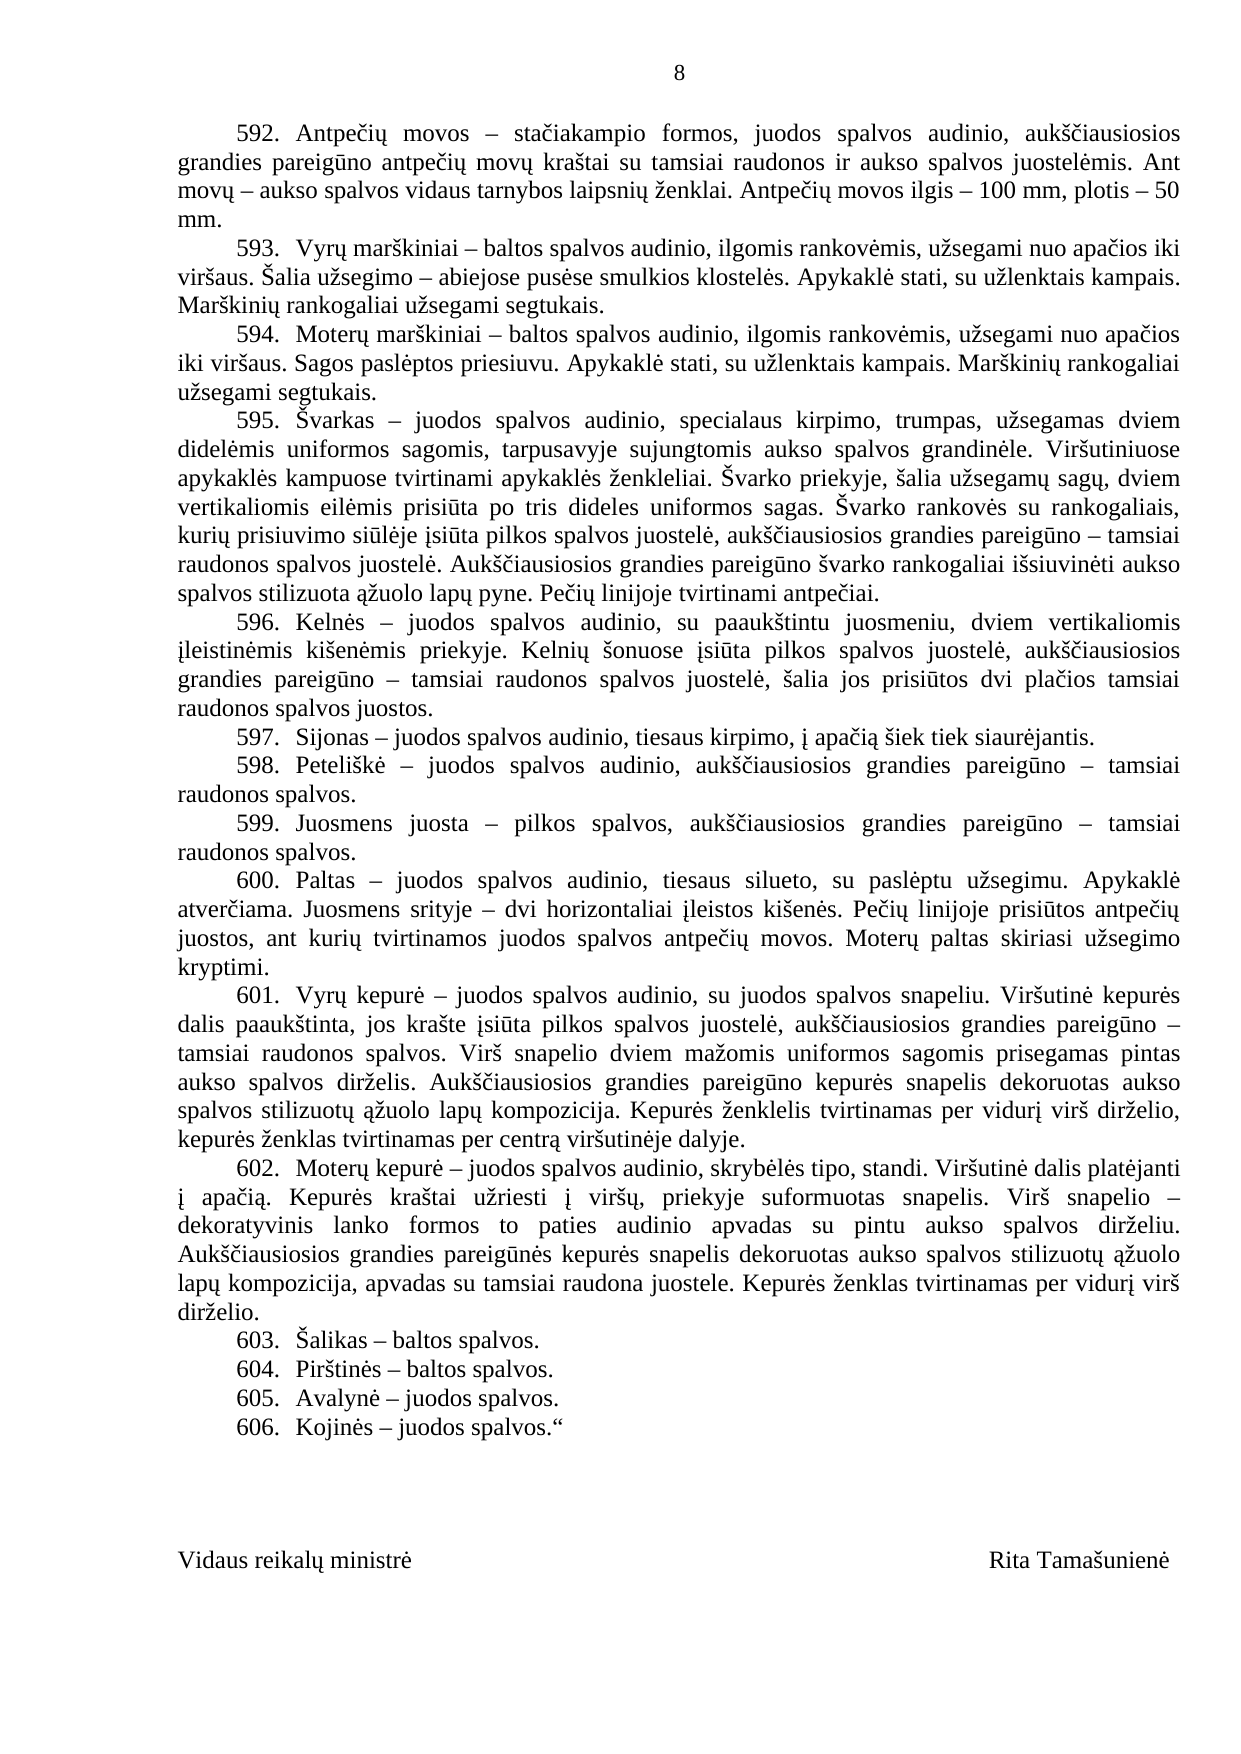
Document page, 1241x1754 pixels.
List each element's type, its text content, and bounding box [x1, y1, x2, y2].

text 599. Juosmens juosta – pilkos spalvos, aukščiausiosios grandies pareigūno – tamsiai raudonos spalvos. [177, 808, 1181, 866]
text 604. Pirštinės – baltos spalvos. [177, 1354, 1181, 1383]
text 598. Peteliškė – juodos spalvos audinio, aukščiausiosios grandies pareigūno – tamsiai raudonos spalvos. [177, 751, 1181, 808]
text 595. Švarkas – juodos spalvos audinio, specialaus kirpimo, trumpas, užsegamas dviem didelėmis uniformos sagomis, tarpusavyje sujungtomis aukso spalvos grandinėle. Viršutiniuose apykaklės kampuose tvirtinami apykaklės ženkleliai. Švarko priekyje, šalia užsegamų sagų, dviem vertikaliomis eilėmis prisiūta po tris dideles uniformos sagas. Švarko rankovės su rankogaliais, kurių prisiuvimo siūlėje įsiūta pilkos spalvos juostelė, aukščiausiosios grandies pareigūno – tamsiai raudonos spalvos juostelė. Aukščiausiosios grandies pareigūno švarko rankogaliai išsiuvinėti aukso spalvos stilizuota ąžuolo lapų pyne. Pečių linijoje tvirtinami antpečiai. [177, 406, 1181, 607]
text 593. Vyrų marškiniai – baltos spalvos audinio, ilgomis rankovėmis, užsegami nuo apačios iki viršaus. Šalia užsegimo – abiejose pusėse smulkios klostelės. Apykaklė stati, su užlenktais kampais. Marškinių rankogaliai užsegami segtukais. [177, 233, 1181, 319]
text 602. Moterų kepurė – juodos spalvos audinio, skrybėlės tipo, standi. Viršutinė dalis platėjanti į apačią. Kepurės kraštai užriesti į viršų, priekyje suformuotas snapelis. Virš snapelio – dekoratyvinis lanko formos to paties audinio apvadas su pintu aukso spalvos dirželiu. Aukščiausiosios grandies pareigūnės kepurės snapelis dekoruotas aukso spalvos stilizuotų ąžuolo lapų kompozicija, apvadas su tamsiai raudona juostele. Kepurės ženklas tvirtinamas per vidurį virš dirželio. [177, 1153, 1181, 1326]
text 592. Antpečių movos – stačiakampio formos, juodos spalvos audinio, aukščiausiosios grandies pareigūno antpečių movų kraštai su tamsiai raudonos ir aukso spalvos juostelėmis. Ant movų – aukso spalvos vidaus tarnybos laipsnių ženklai. Antpečių movos ilgis – 100 mm, plotis – 50 mm. [177, 118, 1181, 233]
text 594. Moterų marškiniai – baltos spalvos audinio, ilgomis rankovėmis, užsegami nuo apačios iki viršaus. Sagos paslėptos priesiuvu. Apykaklė stati, su užlenktais kampais. Marškinių rankogaliai užsegami segtukais. [177, 319, 1181, 406]
text 606. Kojinės – juodos spalvos.“ [177, 1412, 1181, 1441]
text 601. Vyrų kepurė – juodos spalvos audinio, su juodos spalvos snapeliu. Viršutinė kepurės dalis paaukštinta, jos krašte įsiūta pilkos spalvos juostelė, aukščiausiosios grandies pareigūno – tamsiai raudonos spalvos. Virš snapelio dviem mažomis uniformos sagomis prisegamas pintas aukso spalvos dirželis. Aukščiausiosios grandies pareigūno kepurės snapelis dekoruotas aukso spalvos stilizuotų ąžuolo lapų kompozicija. Kepurės ženklelis tvirtinamas per vidurį virš dirželio, kepurės ženklas tvirtinamas per centrą viršutinėje dalyje. [177, 981, 1181, 1153]
text 603. Šalikas – baltos spalvos. [177, 1326, 1181, 1354]
text 597. Sijonas – juodos spalvos audinio, tiesaus kirpimo, į apačią šiek tiek siaurėjantis. [177, 722, 1181, 751]
text Vidaus reikalų ministrė Rita Tamašunienė [177, 1541, 1181, 1574]
text 596. Kelnės – juodos spalvos audinio, su paaukštintu juosmeniu, dviem vertikaliomis įleistinėmis kišenėmis priekyje. Kelnių šonuose įsiūta pilkos spalvos juostelė, aukščiausiosios grandies pareigūno – tamsiai raudonos spalvos juostelė, šalia jos prisiūtos dvi plačios tamsiai raudonos spalvos juostos. [177, 607, 1181, 722]
text 605. Avalynė – juodos spalvos. [177, 1383, 1181, 1412]
text 600. Paltas – juodos spalvos audinio, tiesaus silueto, su paslėptu užsegimu. Apykaklė atverčiama. Juosmens srityje – dvi horizontaliai įleistos kišenės. Pečių linijoje prisiūtos antpečių juostos, ant kurių tvirtinamos juodos spalvos antpečių movos. Moterų paltas skiriasi užsegimo kryptimi. [177, 866, 1181, 981]
